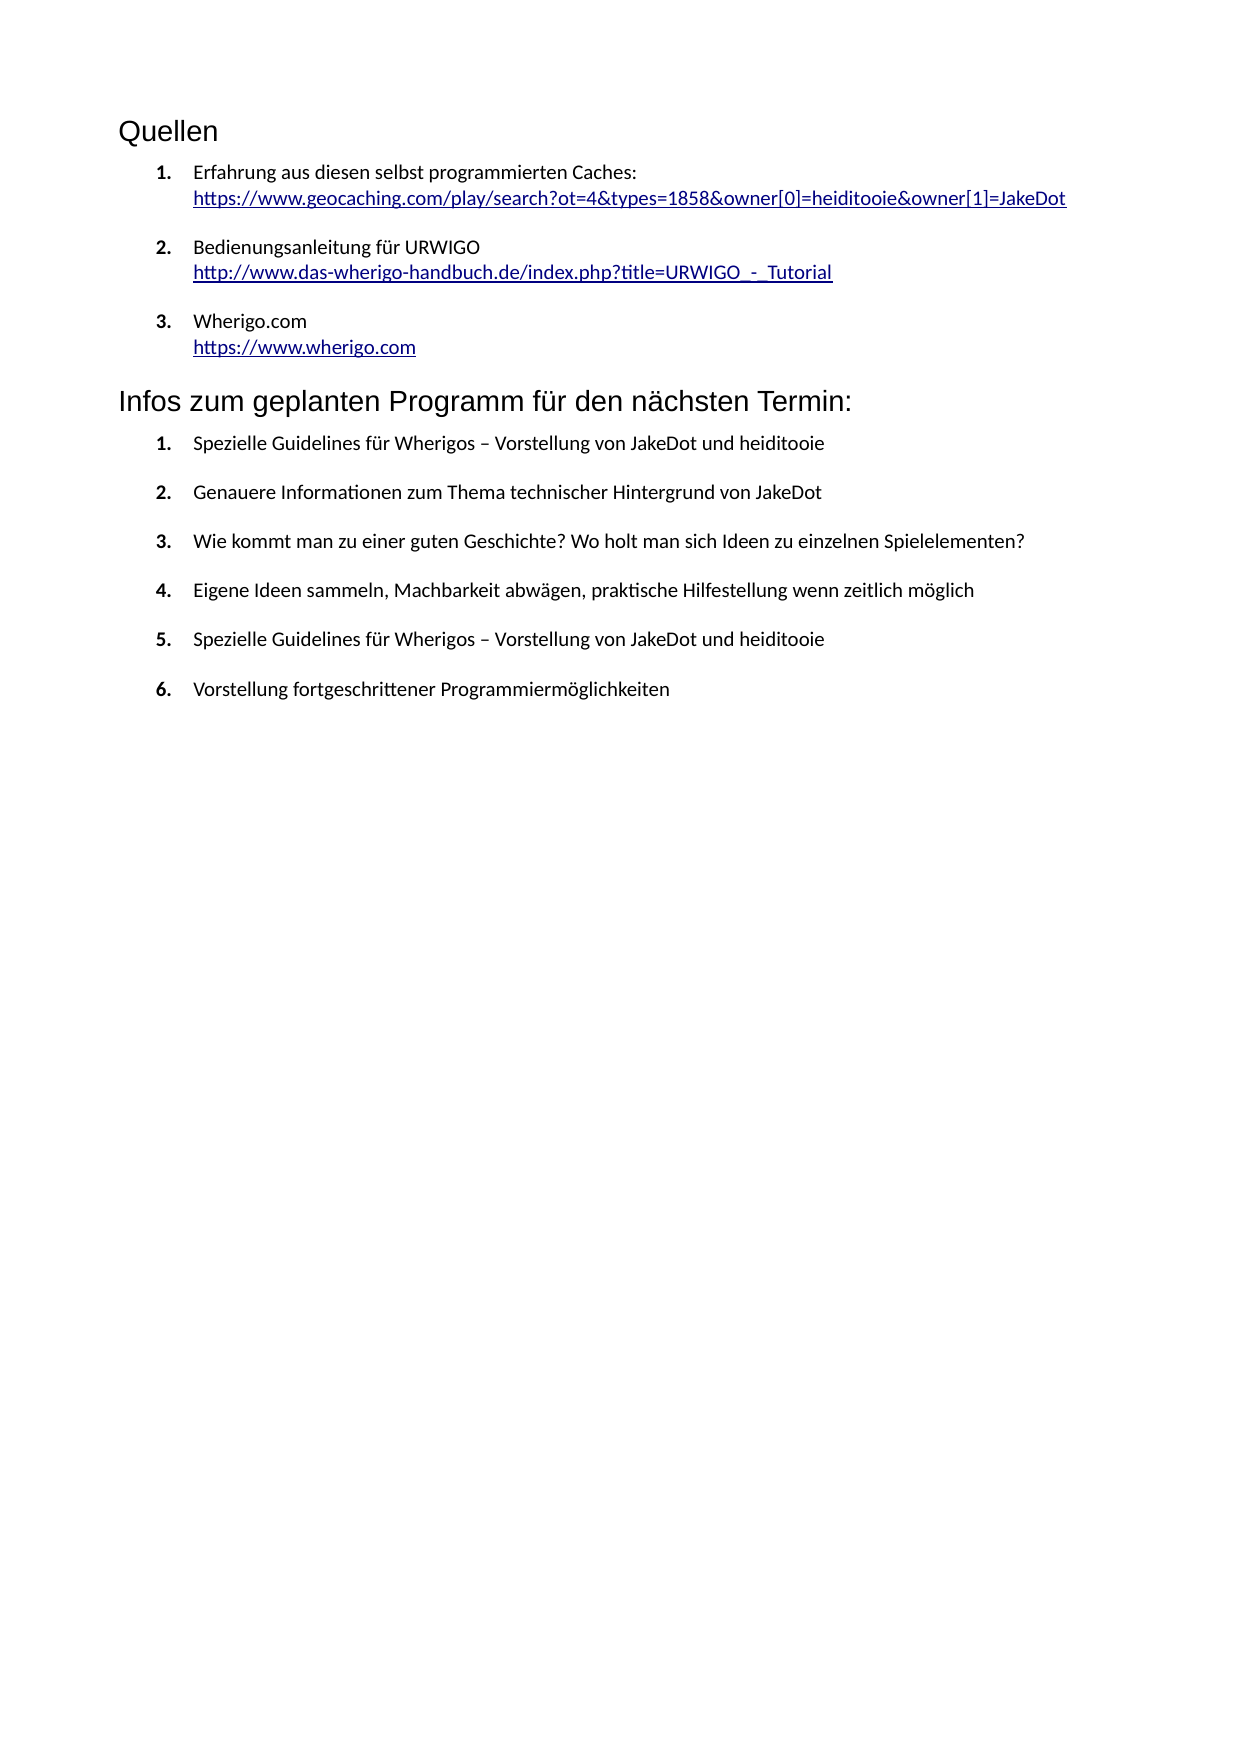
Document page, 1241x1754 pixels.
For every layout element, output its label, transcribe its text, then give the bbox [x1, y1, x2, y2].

list Eigene Ideen sammeln, Machbarkeit abwägen, praktische Hilfestellung wenn zeitlich möglich [156, 578, 1152, 603]
list Wie kommt man zu einer guten Geschichte? Wo holt man sich Ideen zu einzelnen Spielelementen? [156, 528, 1152, 554]
list Erfahrung aus diesen selbst programmierten Caches: https://www.geocaching.com/play/search?ot=4&types=1858&owner[0]=heiditooie&owner[1]=JakeDot [156, 159, 1152, 210]
subtitle Quellen [118, 113, 1152, 147]
list Spezielle Guidelines für Wherigos – Vorstellung von JakeDot und heiditooie [156, 430, 1152, 456]
list Genauere Informationen zum Thema technischer Hintergrund von JakeDot [156, 479, 1152, 505]
list Bedienungsanleitung für URWIGO http://www.das-wherigo-handbuch.de/index.php?title=URWIGO_-_Tutorial [156, 234, 1152, 285]
list Vorstellung fortgeschrittener Programmiermöglichkeiten [156, 676, 1152, 701]
list Wherigo.com https://www.wherigo.com [156, 308, 1152, 359]
list Spezielle Guidelines für Wherigos – Vorstellung von JakeDot und heiditooie [156, 627, 1152, 652]
subtitle Infos zum geplanten Programm für den nächsten Termin: [118, 384, 1152, 418]
